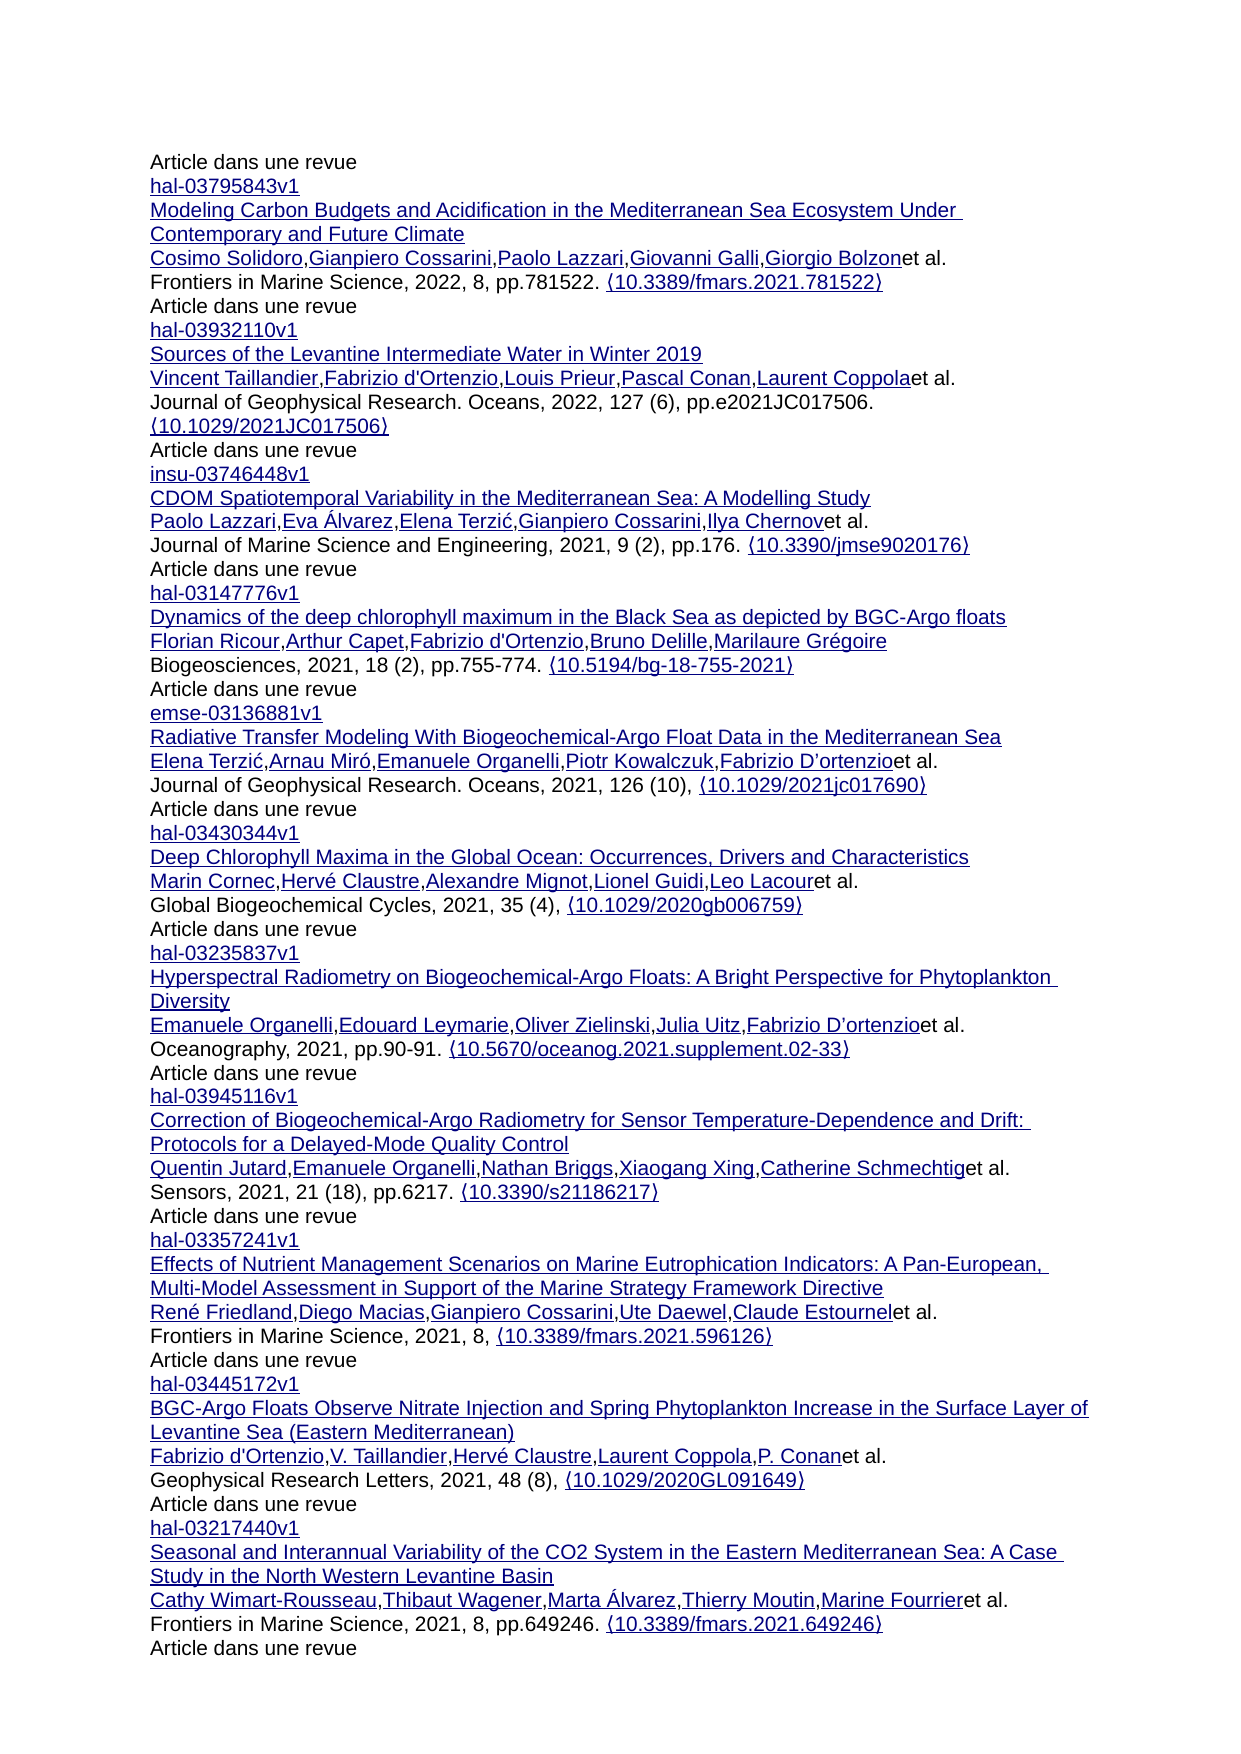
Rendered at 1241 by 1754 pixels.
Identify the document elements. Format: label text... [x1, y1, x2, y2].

table_cell CDOM Spatiotemporal Variability in the Mediterranean Sea: A Modelling Study Paolo Lazzari,Eva Álvarez,Elena Terzić,Gianpiero Cossarini,Ilya Chernovet al. Journal of Marine Science and Engineering, 2021, 9 (2), pp.176. ⟨10.3390/jmse9020176⟩ Article dans une revue hal-03147776v1 [150, 485, 1090, 605]
table_cell Dynamics of the deep chlorophyll maximum in the Black Sea as depicted by BGC-Argo floats Florian Ricour,Arthur Capet,Fabrizio d'Ortenzio,Bruno Delille,Marilaure Grégoire Biogeosciences, 2021, 18 (2), pp.755-774. ⟨10.5194/bg-18-755-2021⟩ Article dans une revue emse-03136881v1 [150, 605, 1090, 725]
table_cell BGC‐Argo Floats Observe Nitrate Injection and Spring Phytoplankton Increase in the Surface Layer of Levantine Sea (Eastern Mediterranean) Fabrizio d'Ortenzio,V. Taillandier,Hervé Claustre,Laurent Coppola,P. Conanet al. Geophysical Research Letters, 2021, 48 (8), ⟨10.1029/2020GL091649⟩ Article dans une revue hal-03217440v1 [150, 1396, 1090, 1539]
table_cell Hyperspectral Radiometry on Biogeochemical-Argo Floats: A Bright Perspective for Phytoplankton Diversity Emanuele Organelli,Edouard Leymarie,Oliver Zielinski,Julia Uitz,Fabrizio D’ortenzioet al. Oceanography, 2021, pp.90-91. ⟨10.5670/oceanog.2021.supplement.02-33⟩ Article dans une revue hal-03945116v1 [150, 965, 1090, 1108]
table_cell Correction of Biogeochemical-Argo Radiometry for Sensor Temperature-Dependence and Drift: Protocols for a Delayed-Mode Quality Control Quentin Jutard,Emanuele Organelli,Nathan Briggs,Xiaogang Xing,Catherine Schmechtiget al. Sensors, 2021, 21 (18), pp.6217. ⟨10.3390/s21186217⟩ Article dans une revue hal-03357241v1 [150, 1108, 1090, 1252]
table_cell Modeling Carbon Budgets and Acidification in the Mediterranean Sea Ecosystem Under Contemporary and Future Climate Cosimo Solidoro,Gianpiero Cossarini,Paolo Lazzari,Giovanni Galli,Giorgio Bolzonet al. Frontiers in Marine Science, 2022, 8, pp.781522. ⟨10.3389/fmars.2021.781522⟩ Article dans une revue hal-03932110v1 [150, 198, 1090, 342]
table_cell Article dans une revue hal-03795843v1 [150, 150, 1090, 198]
table_cell Deep Chlorophyll Maxima in the Global Ocean: Occurrences, Drivers and Characteristics Marin Cornec,Hervé Claustre,Alexandre Mignot,Lionel Guidi,Leo Lacouret al. Global Biogeochemical Cycles, 2021, 35 (4), ⟨10.1029/2020gb006759⟩ Article dans une revue hal-03235837v1 [150, 845, 1090, 964]
table_cell Seasonal and Interannual Variability of the CO2 System in the Eastern Mediterranean Sea: A Case Study in the North Western Levantine Basin Cathy Wimart-Rousseau,Thibaut Wagener,Marta Álvarez,Thierry Moutin,Marine Fourrieret al. Frontiers in Marine Science, 2021, 8, pp.649246. ⟨10.3389/fmars.2021.649246⟩ Article dans une revue [150, 1540, 1090, 1659]
table_cell Sources of the Levantine Intermediate Water in Winter 2019 Vincent Taillandier,Fabrizio d'Ortenzio,Louis Prieur,Pascal Conan,Laurent Coppolaet al. Journal of Geophysical Research. Oceans, 2022, 127 (6), pp.e2021JC017506. ⟨10.1029/2021JC017506⟩ Article dans une revue insu-03746448v1 [150, 342, 1090, 485]
table_cell Effects of Nutrient Management Scenarios on Marine Eutrophication Indicators: A Pan-European, Multi-Model Assessment in Support of the Marine Strategy Framework Directive René Friedland,Diego Macias,Gianpiero Cossarini,Ute Daewel,Claude Estournelet al. Frontiers in Marine Science, 2021, 8, ⟨10.3389/fmars.2021.596126⟩ Article dans une revue hal-03445172v1 [150, 1252, 1090, 1396]
table_cell Radiative Transfer Modeling With Biogeochemical‐Argo Float Data in the Mediterranean Sea Elena Terzić,Arnau Miró,Emanuele Organelli,Piotr Kowalczuk,Fabrizio D’ortenzioet al. Journal of Geophysical Research. Oceans, 2021, 126 (10), ⟨10.1029/2021jc017690⟩ Article dans une revue hal-03430344v1 [150, 725, 1090, 845]
